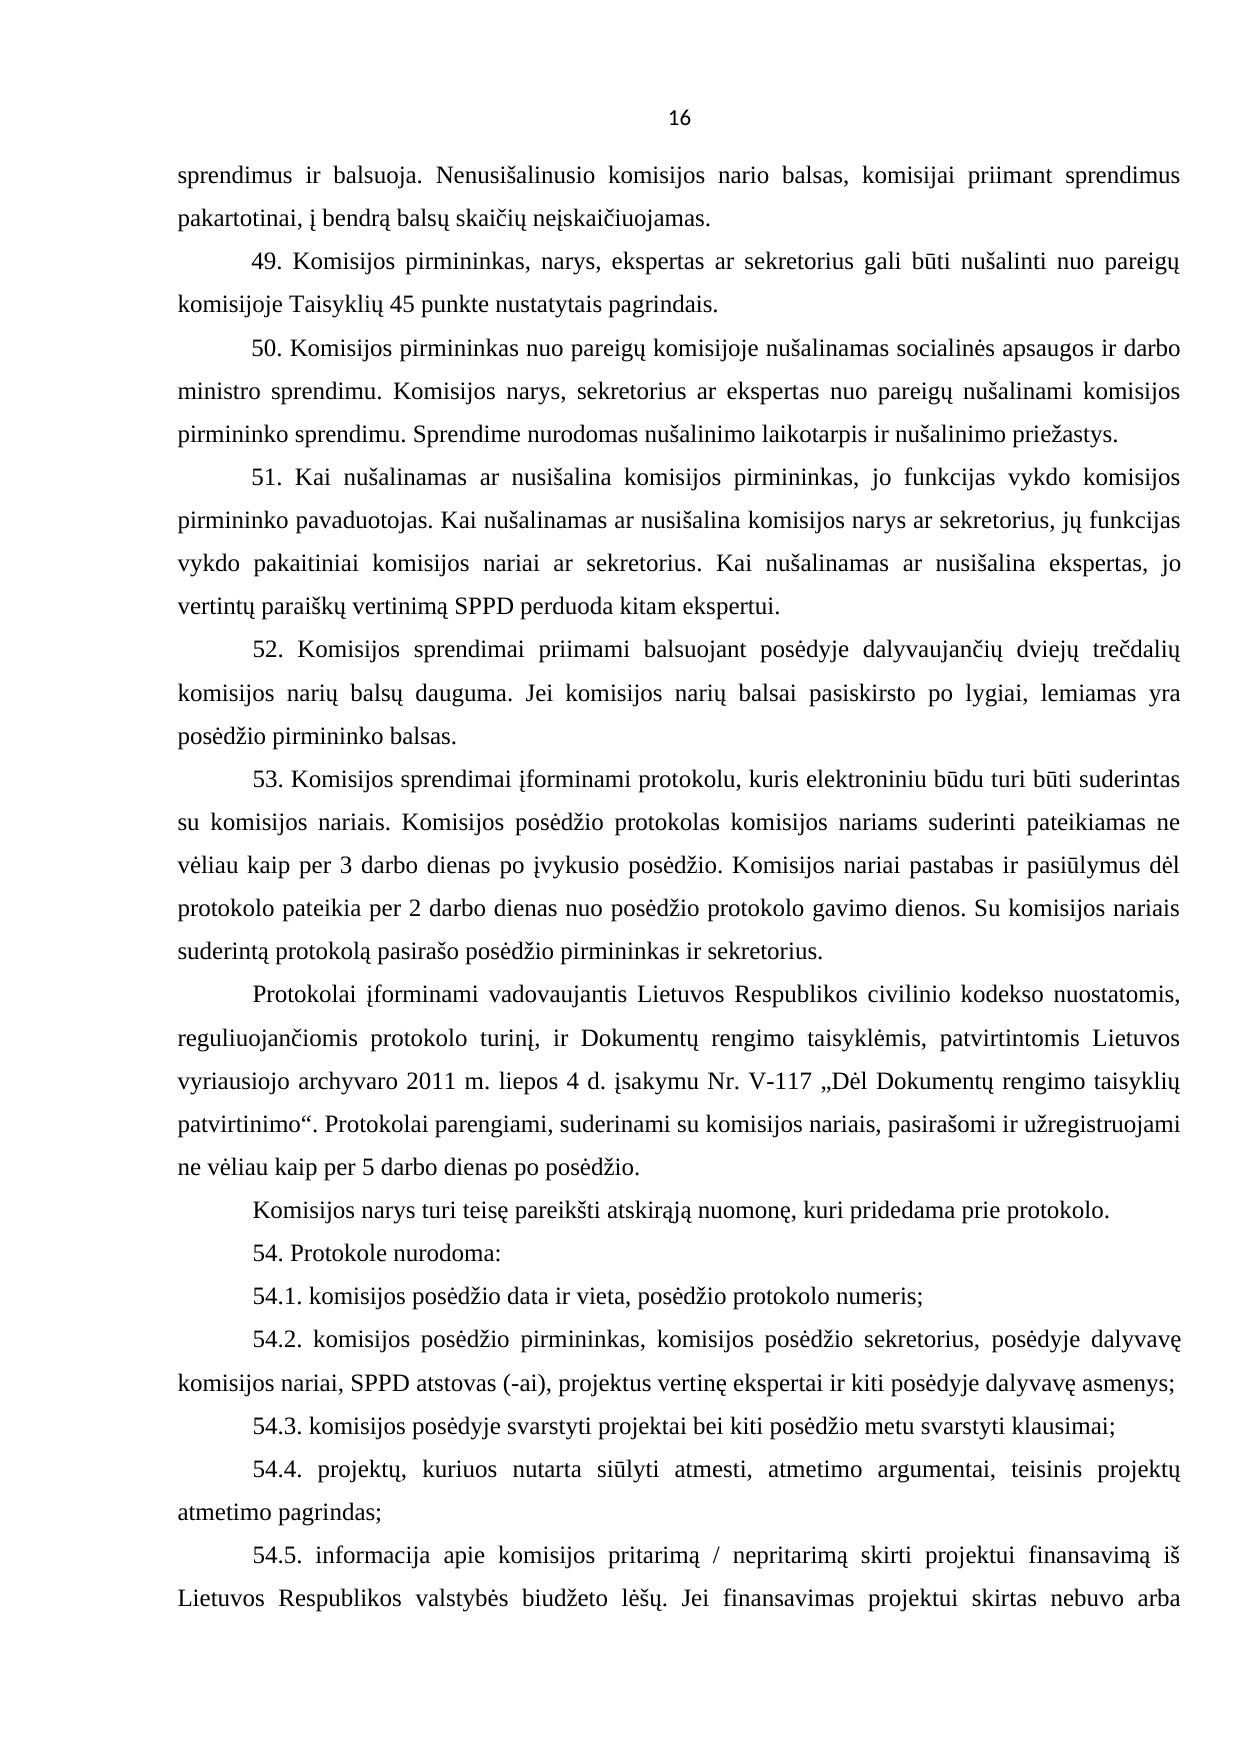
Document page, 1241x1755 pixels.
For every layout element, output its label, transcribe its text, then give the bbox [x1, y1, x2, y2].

text 54. Protokole nurodoma: [177, 1238, 1181, 1267]
text 52. Komisijos sprendimai priimami balsuojant posėdyje dalyvaujančių dviejų trečdalių komisijos narių balsų dauguma. Jei komisijos narių balsai pasiskirsto po lygiai, lemiamas yra posėdžio pirmininko balsas. [177, 634, 1181, 749]
text 53. Komisijos sprendimai įforminami protokolu, kuris elektroniniu būdu turi būti suderintas su komisijos nariais. Komisijos posėdžio protokolas komisijos nariams suderinti pateikiamas ne vėliau kaip per 3 darbo dienas po įvykusio posėdžio. Komisijos nariai pastabas ir pasiūlymus dėl protokolo pateikia per 2 darbo dienas nuo posėdžio protokolo gavimo dienos. Su komisijos nariais suderintą protokolą pasirašo posėdžio pirmininkas ir sekretorius. [177, 764, 1181, 965]
text 50. Komisijos pirmininkas nuo pareigų komisijoje nušalinamas socialinės apsaugos ir darbo ministro sprendimu. Komisijos narys, sekretorius ar ekspertas nuo pareigų nušalinami komisijos pirmininko sprendimu. Sprendime nurodomas nušalinimo laikotarpis ir nušalinimo priežastys. [177, 333, 1181, 448]
text 51. Kai nušalinamas ar nusišalina komisijos pirmininkas, jo funkcijas vykdo komisijos pirmininko pavaduotojas. Kai nušalinamas ar nusišalina komisijos narys ar sekretorius, jų funkcijas vykdo pakaitiniai komisijos nariai ar sekretorius. Kai nušalinamas ar nusišalina ekspertas, jo vertintų paraiškų vertinimą SPPD perduoda kitam ekspertui. [177, 462, 1181, 620]
text 49. Komisijos pirmininkas, narys, ekspertas ar sekretorius gali būti nušalinti nuo pareigų komisijoje Taisyklių 45 punkte nustatytais pagrindais. [177, 246, 1181, 318]
text Komisijos narys turi teisę pareikšti atskirąją nuomonę, kuri pridedama prie protokolo. [177, 1195, 1181, 1224]
text 54.2. komisijos posėdžio pirmininkas, komisijos posėdžio sekretorius, posėdyje dalyvavę komisijos nariai, SPPD atstovas (-ai), projektus vertinę ekspertai ir kiti posėdyje dalyvavę asmenys; [177, 1324, 1181, 1396]
text sprendimus ir balsuoja. Nenusišalinusio komisijos nario balsas, komisijai priimant sprendimus pakartotinai, į bendrą balsų skaičių neįskaičiuojamas. [177, 160, 1181, 232]
text Protokolai įforminami vadovaujantis Lietuvos Respublikos civilinio kodekso nuostatomis, reguliuojančiomis protokolo turinį, ir Dokumentų rengimo taisyklėmis, patvirtintomis Lietuvos vyriausiojo archyvaro 2011 m. liepos 4 d. įsakymu Nr. V-117 „Dėl Dokumentų rengimo taisyklių patvirtinimo“. Protokolai parengiami, suderinami su komisijos nariais, pasirašomi ir užregistruojami ne vėliau kaip per 5 darbo dienas po posėdžio. [177, 979, 1181, 1181]
text 54.4. projektų, kuriuos nutarta siūlyti atmesti, atmetimo argumentai, teisinis projektų atmetimo pagrindas; [177, 1454, 1181, 1526]
text 54.1. komisijos posėdžio data ir vieta, posėdžio protokolo numeris; [177, 1281, 1181, 1310]
text 54.5. informacija apie komisijos pritarimą / nepritarimą skirti projektui finansavimą iš Lietuvos Respublikos valstybės biudžeto lėšų. Jei finansavimas projektui skirtas nebuvo arba [177, 1540, 1181, 1612]
text 54.3. komisijos posėdyje svarstyti projektai bei kiti posėdžio metu svarstyti klausimai; [177, 1411, 1181, 1439]
